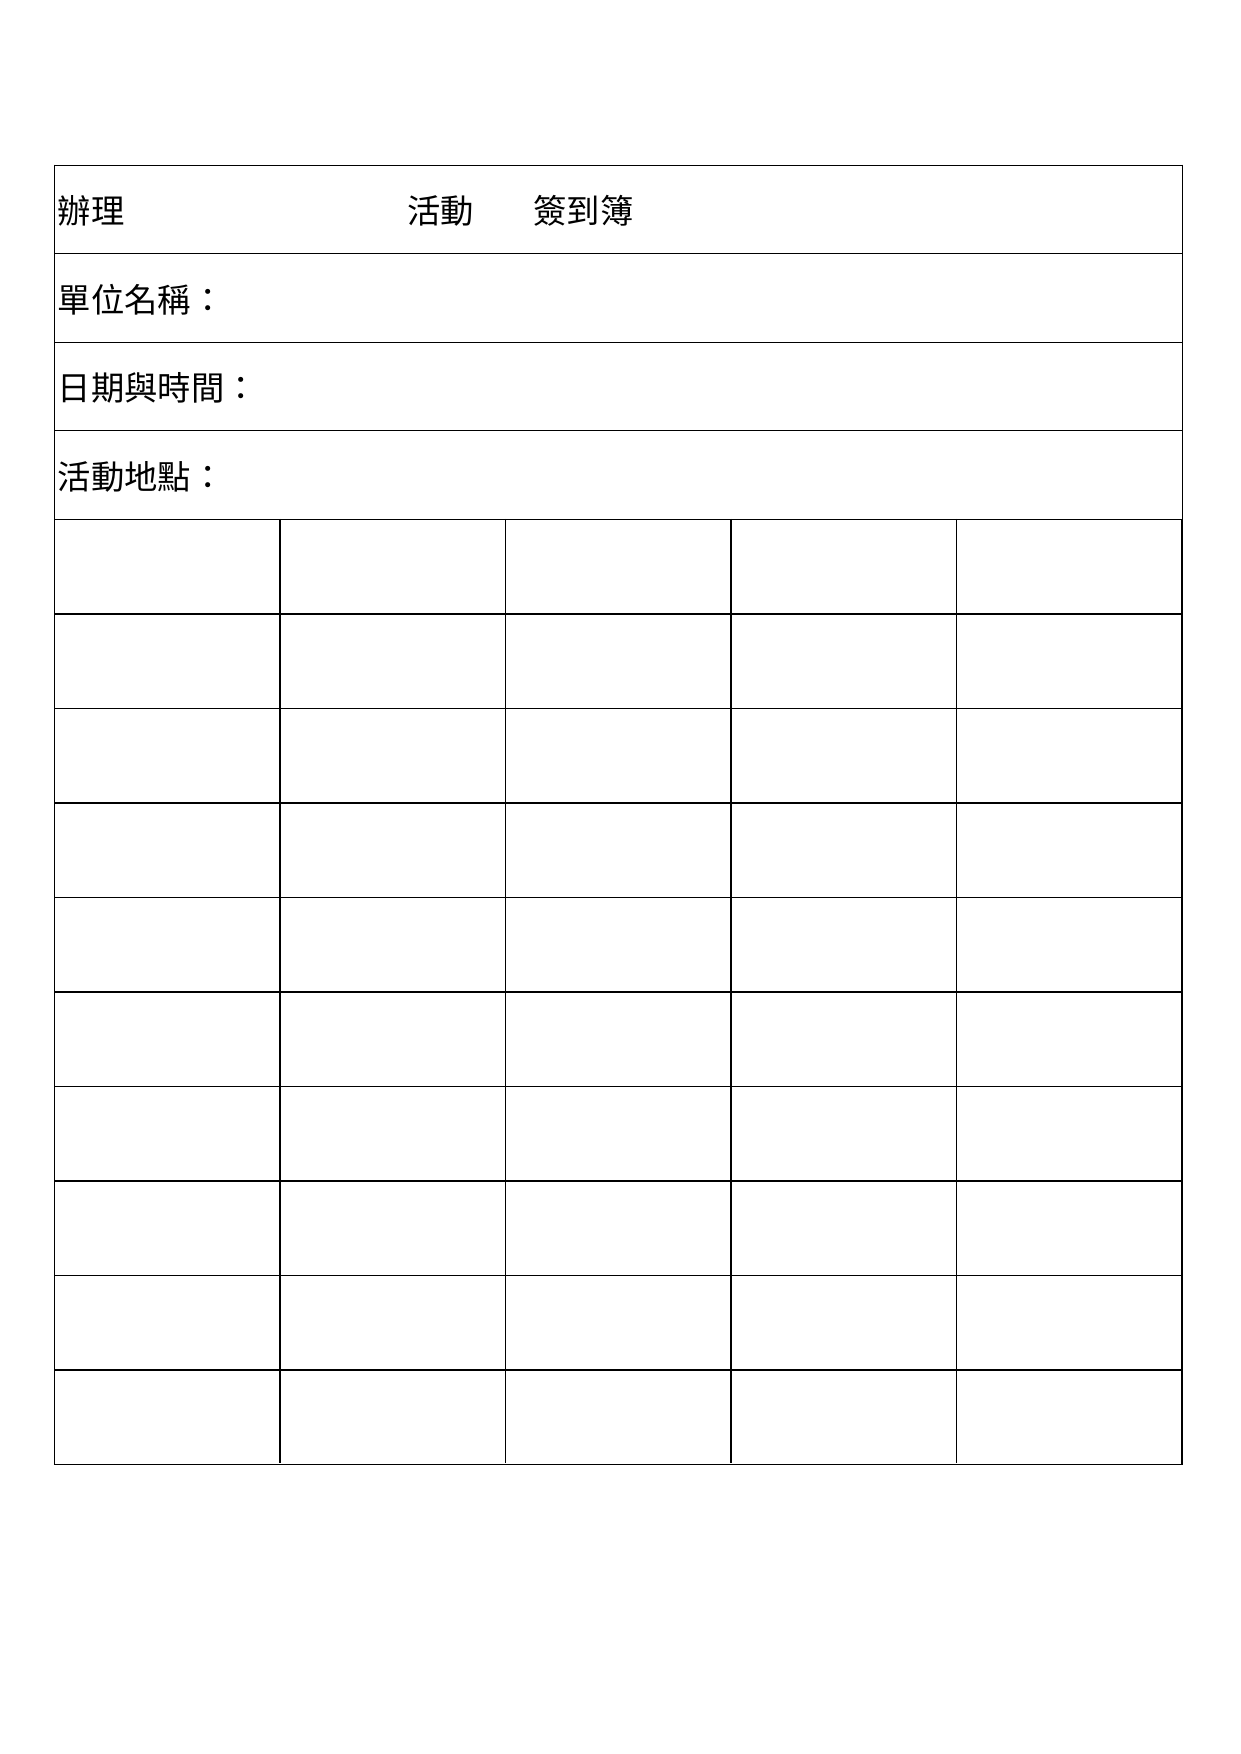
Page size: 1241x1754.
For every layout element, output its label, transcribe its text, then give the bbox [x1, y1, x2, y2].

table_cell [55, 1276, 279, 1369]
table_cell [506, 709, 730, 802]
table_cell [732, 898, 956, 991]
table_cell [55, 804, 279, 897]
table_cell [732, 804, 956, 897]
table_cell [732, 1276, 956, 1369]
table_cell 活動地點： [55, 431, 1182, 519]
table_cell [55, 1371, 279, 1463]
table_cell [281, 1371, 505, 1463]
table_cell [957, 709, 1181, 802]
table_cell [506, 993, 730, 1086]
table_cell [55, 520, 279, 613]
table_cell [732, 1371, 956, 1463]
table_cell [55, 993, 279, 1086]
table_cell 日期與時間： [55, 343, 1182, 430]
table_cell [957, 1371, 1181, 1463]
table_cell [732, 993, 956, 1086]
table_cell [281, 993, 505, 1086]
table_cell [55, 1087, 279, 1180]
table_cell [732, 1182, 956, 1274]
table_cell [506, 615, 730, 708]
table_cell [55, 615, 279, 708]
table_cell [732, 1087, 956, 1180]
table_cell [281, 898, 505, 991]
table_cell [957, 804, 1181, 897]
table_cell [506, 1276, 730, 1369]
table_cell [732, 615, 956, 708]
table_cell [281, 1276, 505, 1369]
table_cell [957, 898, 1181, 991]
table_header 辦理 活動 簽到簿 [55, 166, 1182, 253]
table_cell [55, 709, 279, 802]
table_cell [957, 1182, 1181, 1274]
table_cell [957, 993, 1181, 1086]
table_cell [281, 1087, 505, 1180]
table_cell [281, 615, 505, 708]
table_cell [957, 1276, 1181, 1369]
table_cell [281, 804, 505, 897]
table_cell [957, 615, 1181, 708]
table_cell [506, 520, 730, 613]
table_cell [281, 709, 505, 802]
table_cell [957, 1087, 1181, 1180]
table_cell [732, 520, 956, 613]
table_cell [506, 1371, 730, 1463]
table_cell [55, 898, 279, 991]
table_cell [506, 804, 730, 897]
table_cell [957, 520, 1181, 613]
table_cell 單位名稱： [55, 254, 1182, 342]
table_cell [506, 1087, 730, 1180]
table_cell [281, 1182, 505, 1274]
table_cell [55, 1182, 279, 1274]
table_cell [281, 520, 505, 613]
table_cell [732, 709, 956, 802]
table_cell [506, 898, 730, 991]
table_cell [506, 1182, 730, 1274]
